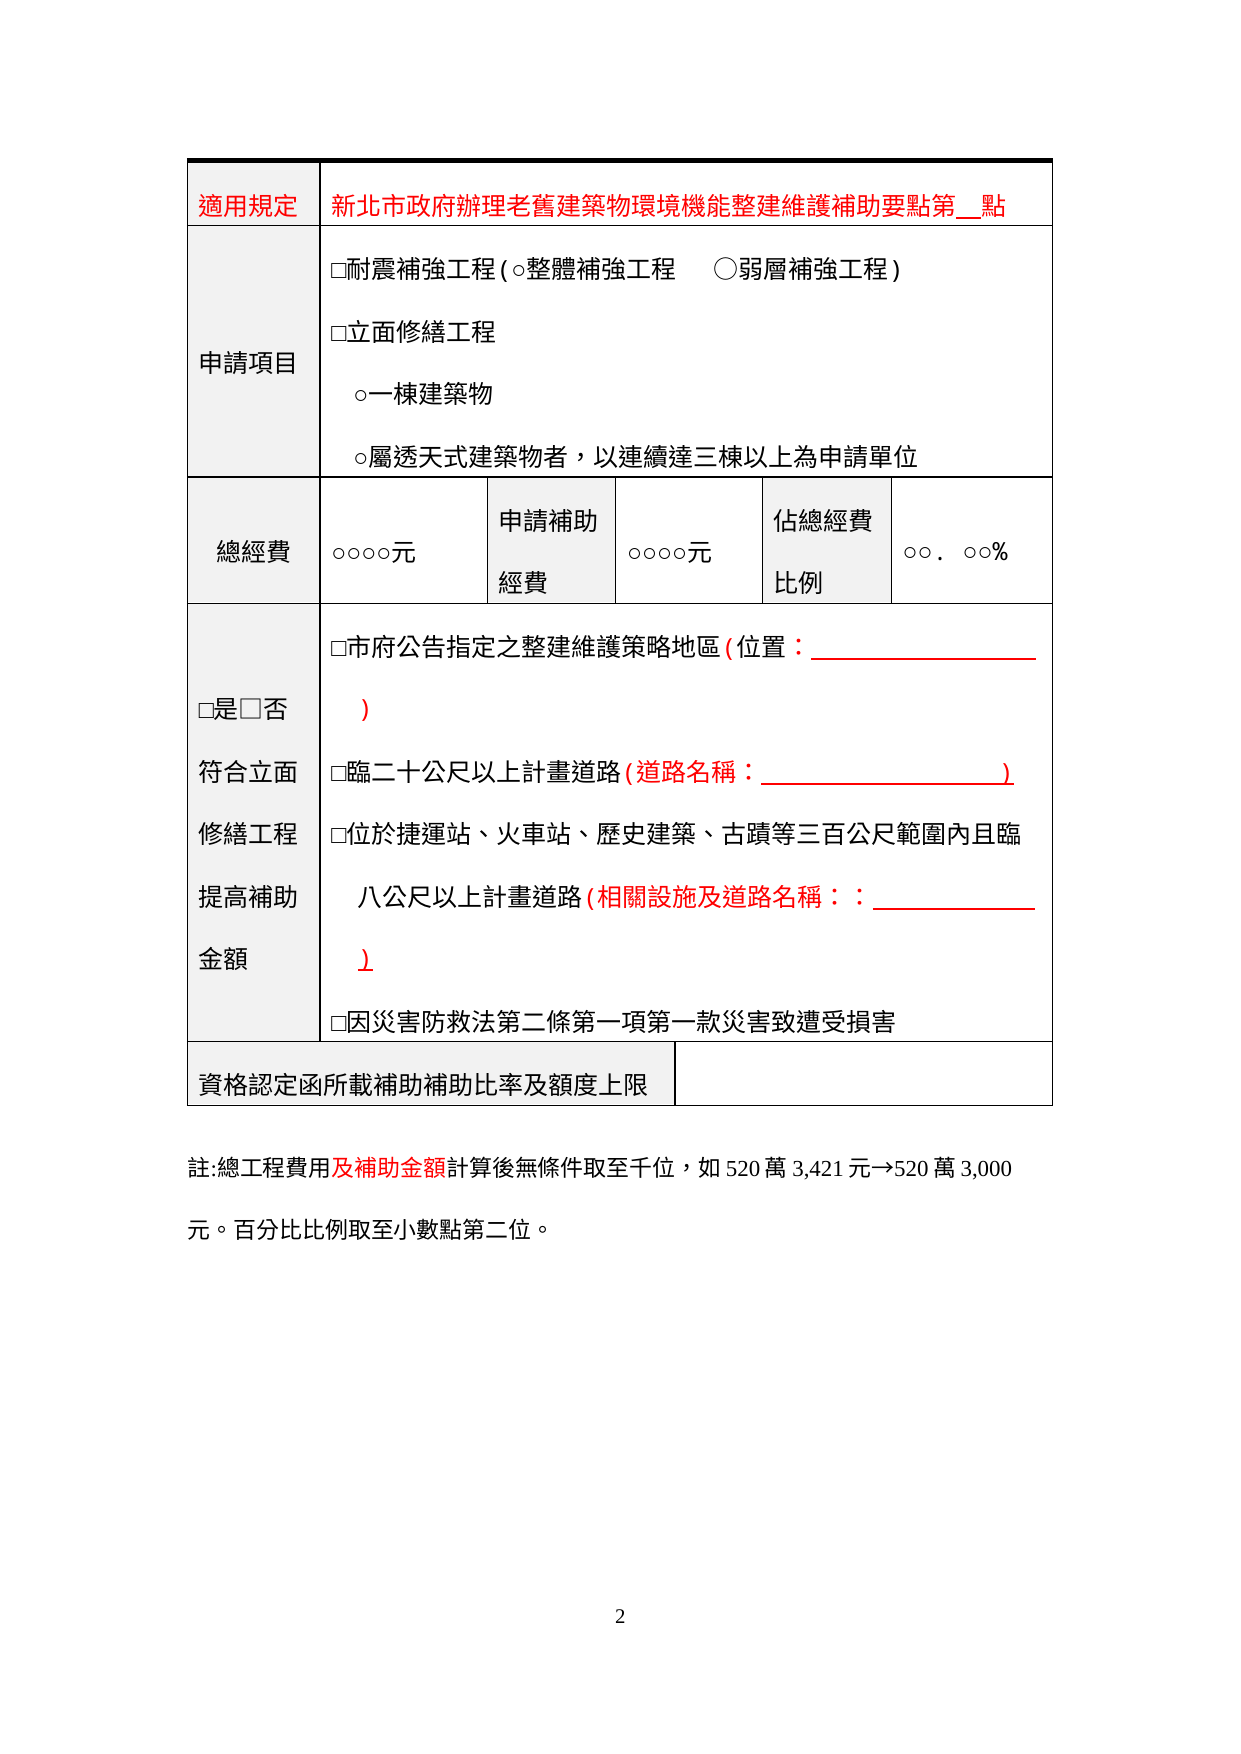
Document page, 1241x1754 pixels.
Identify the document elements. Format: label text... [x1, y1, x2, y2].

table_cell 資格認定函所載補助補助比率及額度上限 [188, 1042, 674, 1104]
table_cell 申請補助經費 [488, 478, 615, 602]
table_cell □是□否符合立面修繕工程提高補助金額 [188, 604, 319, 1041]
table_cell ○○○○元 [616, 478, 762, 602]
table_cell 佔總經費比例 [763, 478, 891, 602]
table_cell 適用規定 [188, 163, 319, 225]
table_cell ○○○○元 [321, 478, 487, 602]
table_cell 總經費 [188, 478, 319, 602]
table_cell □市府公告指定之整建維護策略地區(位置： ) □臨二十公尺以上計畫道路(道路名稱： ) □位於捷運站、火車站、歷史建築、古蹟等三百公尺範圍內且臨八公尺以上計畫道路(相關設施及道路名稱：： ) □因災害防救法第二條第一項第一款災害致遭受損害 [321, 604, 1052, 1041]
table_cell ○○. ○○% [892, 478, 1052, 602]
table_cell □耐震補強工程(○整體補強工程 ○弱層補強工程) □立面修繕工程 ○一棟建築物 ○屬透天式建築物者，以連續達三棟以上為申請單位 [321, 226, 1052, 476]
table_cell [676, 1042, 1052, 1104]
subtitle 註:總工程費用及補助金額計算後無條件取至千位，如520萬3,421元→520萬3,000元。百分比比例取至小數點第二位。 [187, 1124, 1028, 1249]
table_cell 新北市政府辦理老舊建築物環境機能整建維護補助要點第 點 [321, 163, 1052, 225]
table_cell 申請項目 [188, 226, 319, 476]
